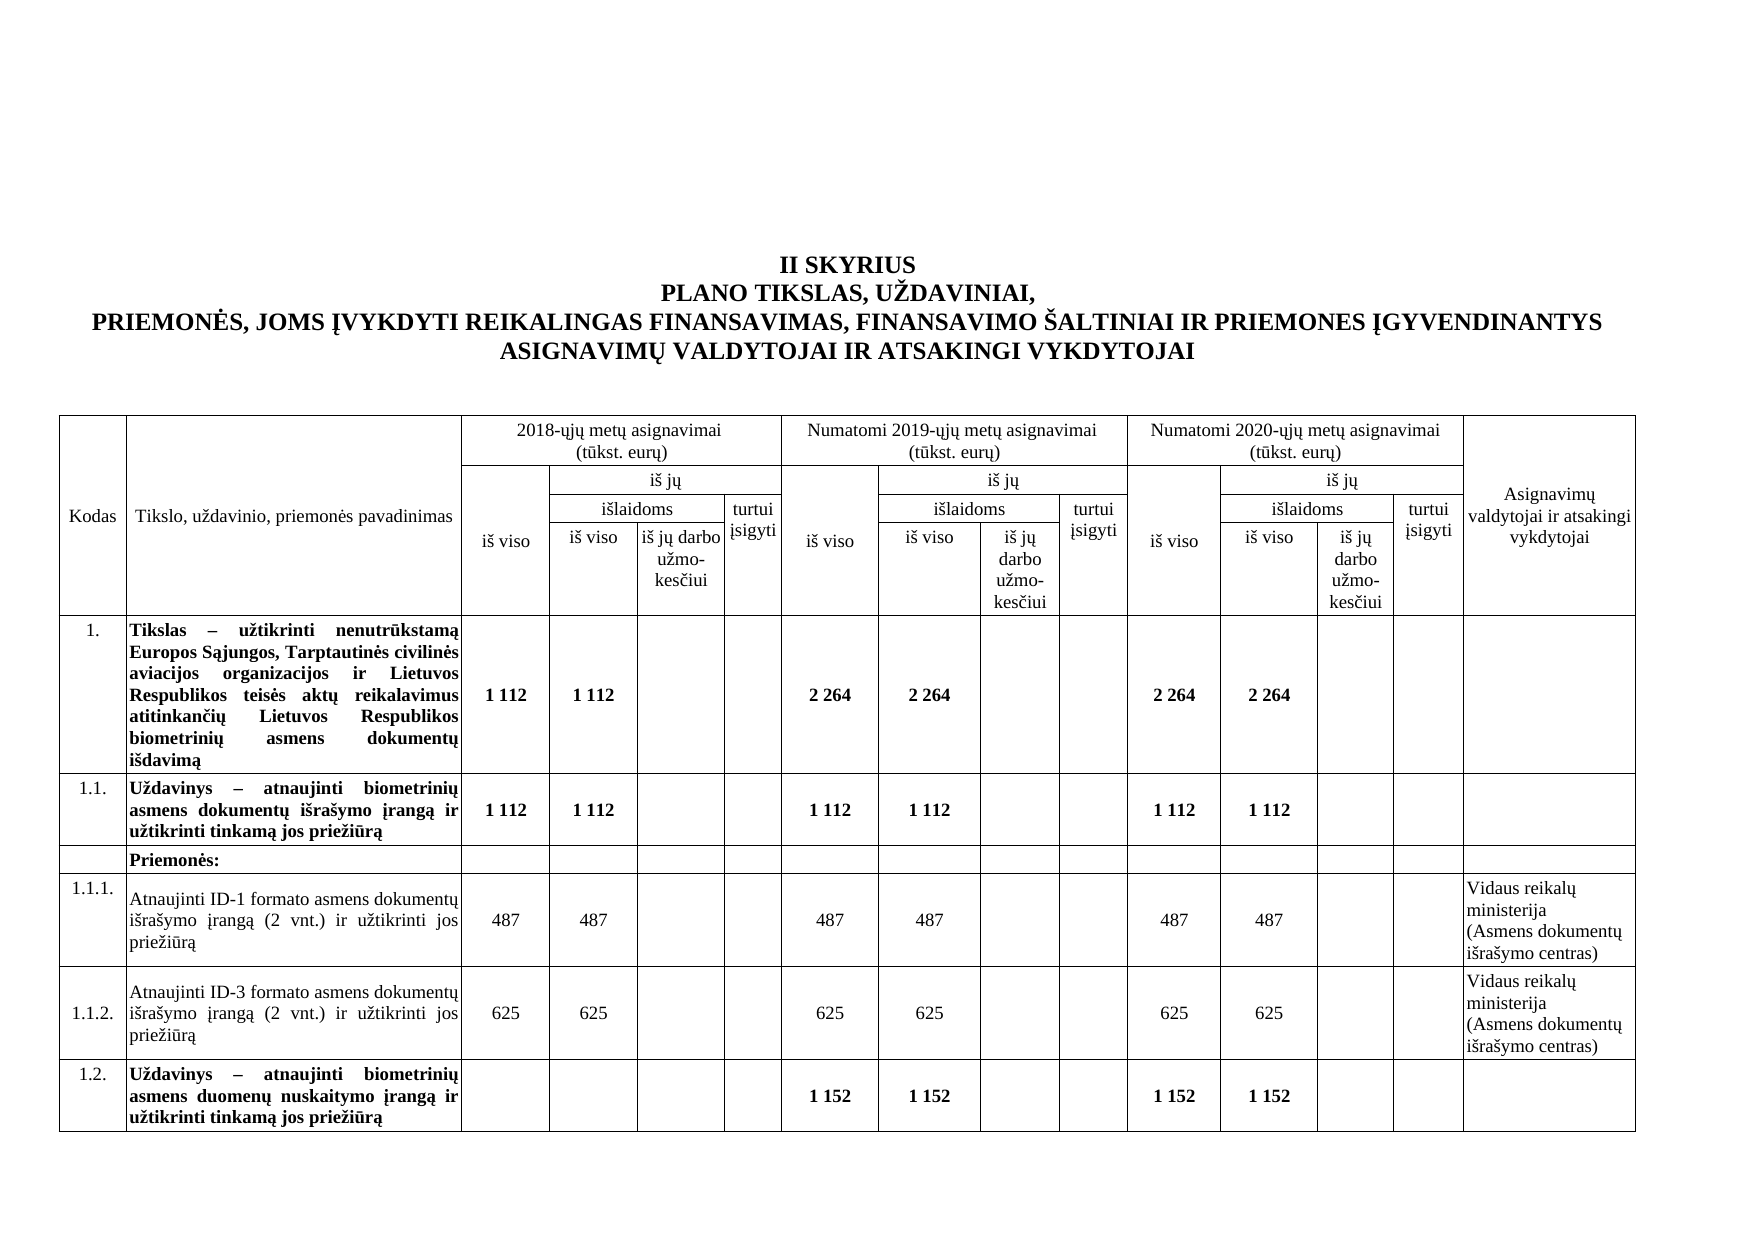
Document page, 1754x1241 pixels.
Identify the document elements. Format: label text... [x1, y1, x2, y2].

table_cell [725, 967, 781, 1059]
table_cell [1318, 967, 1393, 1059]
table_cell [725, 774, 781, 844]
table_cell 1 112 [550, 616, 637, 773]
table_cell 1 152 [879, 1060, 980, 1131]
table_cell [1464, 846, 1635, 873]
table_cell 1 152 [1128, 1060, 1220, 1131]
table_cell turtui įsigyti [1394, 495, 1463, 615]
table_cell [725, 846, 781, 873]
table_cell [638, 1060, 724, 1131]
table_cell [638, 616, 724, 773]
table_cell Atnaujinti ID-1 formato asmens dokumentų išrašymo įrangą (2 vnt.) ir užtikrinti jos priežiūrą [127, 874, 461, 966]
table_header 2018-ųjų metų asignavimai (tūkst. eurų) [462, 416, 781, 465]
table_cell [1394, 616, 1463, 773]
table_cell išlaidoms [550, 495, 724, 522]
table_header Kodas [60, 416, 126, 615]
table_cell [725, 1060, 781, 1131]
table_cell 1.1.2. [60, 967, 126, 1059]
table_cell turtui įsigyti [1060, 495, 1127, 615]
table_cell Uždavinys – atnaujinti biometrinių asmens duomenų nuskaitymo įrangą ir užtikrinti tinkamą jos priežiūrą [127, 1060, 461, 1131]
table_cell [1318, 1060, 1393, 1131]
table_cell [1318, 846, 1393, 873]
table_cell 1 112 [879, 774, 980, 844]
table_cell iš jų darbo užmo-kesčiui [1318, 523, 1393, 615]
table_cell 487 [1221, 874, 1317, 966]
table_cell išlaidoms [879, 495, 1059, 522]
table_cell Atnaujinti ID-3 formato asmens dokumentų išrašymo įrangą (2 vnt.) ir užtikrinti jos priežiūrą [127, 967, 461, 1059]
table_cell iš viso [782, 466, 878, 615]
table_cell iš viso [462, 466, 549, 615]
table_cell [981, 846, 1059, 873]
table_header Numatomi 2019-ųjų metų asignavimai (tūkst. eurų) [782, 416, 1127, 465]
text PLANO TIKSLAS, UŽDAVINIAI, [59, 278, 1636, 307]
table_cell 1.2. [60, 1060, 126, 1131]
table_cell [981, 1060, 1059, 1131]
table_cell 625 [1221, 967, 1317, 1059]
table_cell Tikslas – užtikrinti nenutrūkstamą Europos Sąjungos, Tarptautinės civilinės aviacijos organizacijos ir Lietuvos Respublikos teisės aktų reikalavimus atitinkančių Lietuvos Respublikos biometrinių asmens dokumentų išdavimą [127, 616, 461, 773]
table_cell iš jų darbo užmo-kesčiui [981, 523, 1059, 615]
table_cell 2 264 [782, 616, 878, 773]
table_cell [981, 774, 1059, 844]
table_cell 1 112 [462, 616, 549, 773]
table_cell [1394, 967, 1463, 1059]
table_cell 625 [1128, 967, 1220, 1059]
table_cell [879, 846, 980, 873]
table_cell [60, 846, 126, 873]
text PRIEMONĖS, JOMS ĮVYKDYTI REIKALINGAS FINANSAVIMAS, FINANSAVIMO ŠALTINIAI IR PRIEMONES ĮGYVENDINANTYS ASIGNAVIMŲ VALDYTOJAI IR ATSAKINGI VYKDYTOJAI [59, 307, 1636, 365]
table_cell 625 [462, 967, 549, 1059]
table_cell 1 112 [1221, 774, 1317, 844]
table_cell [638, 967, 724, 1059]
table_cell 625 [550, 967, 637, 1059]
table_cell [1464, 774, 1635, 844]
table_cell 625 [782, 967, 878, 1059]
table_cell [462, 846, 549, 873]
table_cell [981, 874, 1059, 966]
table_cell [981, 616, 1059, 773]
table_cell iš viso [879, 523, 980, 615]
table_cell išlaidoms [1221, 495, 1393, 522]
table_header Asignavimų valdytojai ir atsakingi vykdytojai [1464, 416, 1635, 615]
table_cell [1128, 846, 1220, 873]
table_cell 625 [879, 967, 980, 1059]
table_cell [1318, 774, 1393, 844]
table_cell [638, 774, 724, 844]
table_cell iš jų [879, 466, 1127, 493]
table_cell 487 [550, 874, 637, 966]
table_cell [1464, 1060, 1635, 1131]
table_cell [462, 1060, 549, 1131]
table_cell 487 [782, 874, 878, 966]
table_cell iš viso [1221, 523, 1317, 615]
table_cell [1221, 846, 1317, 873]
table_cell iš jų [550, 466, 781, 493]
table_cell [550, 1060, 637, 1131]
table_cell 2 264 [1221, 616, 1317, 773]
table_cell [1318, 874, 1393, 966]
table_cell turtui įsigyti [725, 495, 781, 615]
table_cell [1394, 774, 1463, 844]
table_cell [1318, 616, 1393, 773]
table_cell 2 264 [1128, 616, 1220, 773]
table_cell 2 264 [879, 616, 980, 773]
table_cell 1 112 [550, 774, 637, 844]
table_cell 1.1.1. [60, 874, 126, 966]
table_cell [638, 874, 724, 966]
table_cell [638, 846, 724, 873]
table_cell [725, 874, 781, 966]
table_cell [1394, 874, 1463, 966]
table_cell [1060, 774, 1127, 844]
table_cell iš viso [1128, 466, 1220, 615]
table_cell [725, 616, 781, 773]
table_cell 1 112 [1128, 774, 1220, 844]
table_cell [1060, 967, 1127, 1059]
table_cell 487 [462, 874, 549, 966]
table_cell 1 152 [782, 1060, 878, 1131]
table_cell 1. [60, 616, 126, 773]
table_cell [981, 967, 1059, 1059]
table_cell [550, 846, 637, 873]
table_cell 1.1. [60, 774, 126, 844]
table_cell 487 [1128, 874, 1220, 966]
table_cell iš jų darbo užmo-kesčiui [638, 523, 724, 615]
table_cell 1 112 [462, 774, 549, 844]
table_cell [782, 846, 878, 873]
table_cell iš viso [550, 523, 637, 615]
table_cell [1060, 1060, 1127, 1131]
table_cell Vidaus reikalų ministerija (Asmens dokumentų išrašymo centras) [1464, 967, 1635, 1059]
table_cell Vidaus reikalų ministerija (Asmens dokumentų išrašymo centras) [1464, 874, 1635, 966]
table_cell Uždavinys – atnaujinti biometrinių asmens dokumentų išrašymo įrangą ir užtikrinti tinkamą jos priežiūrą [127, 774, 461, 844]
table_cell [1464, 616, 1635, 773]
table_cell iš jų [1221, 466, 1463, 493]
table_cell [1394, 1060, 1463, 1131]
table_cell [1394, 846, 1463, 873]
table_header Tikslo, uždavinio, priemonės pavadinimas [127, 416, 461, 615]
text II SKYRIUS [59, 250, 1636, 278]
table_cell 487 [879, 874, 980, 966]
table_cell [1060, 874, 1127, 966]
table_cell 1 112 [782, 774, 878, 844]
table_header Numatomi 2020-ųjų metų asignavimai (tūkst. eurų) [1128, 416, 1463, 465]
table_cell [1060, 616, 1127, 773]
table_cell [1060, 846, 1127, 873]
table_cell Priemonės: [127, 846, 461, 873]
table_cell 1 152 [1221, 1060, 1317, 1131]
